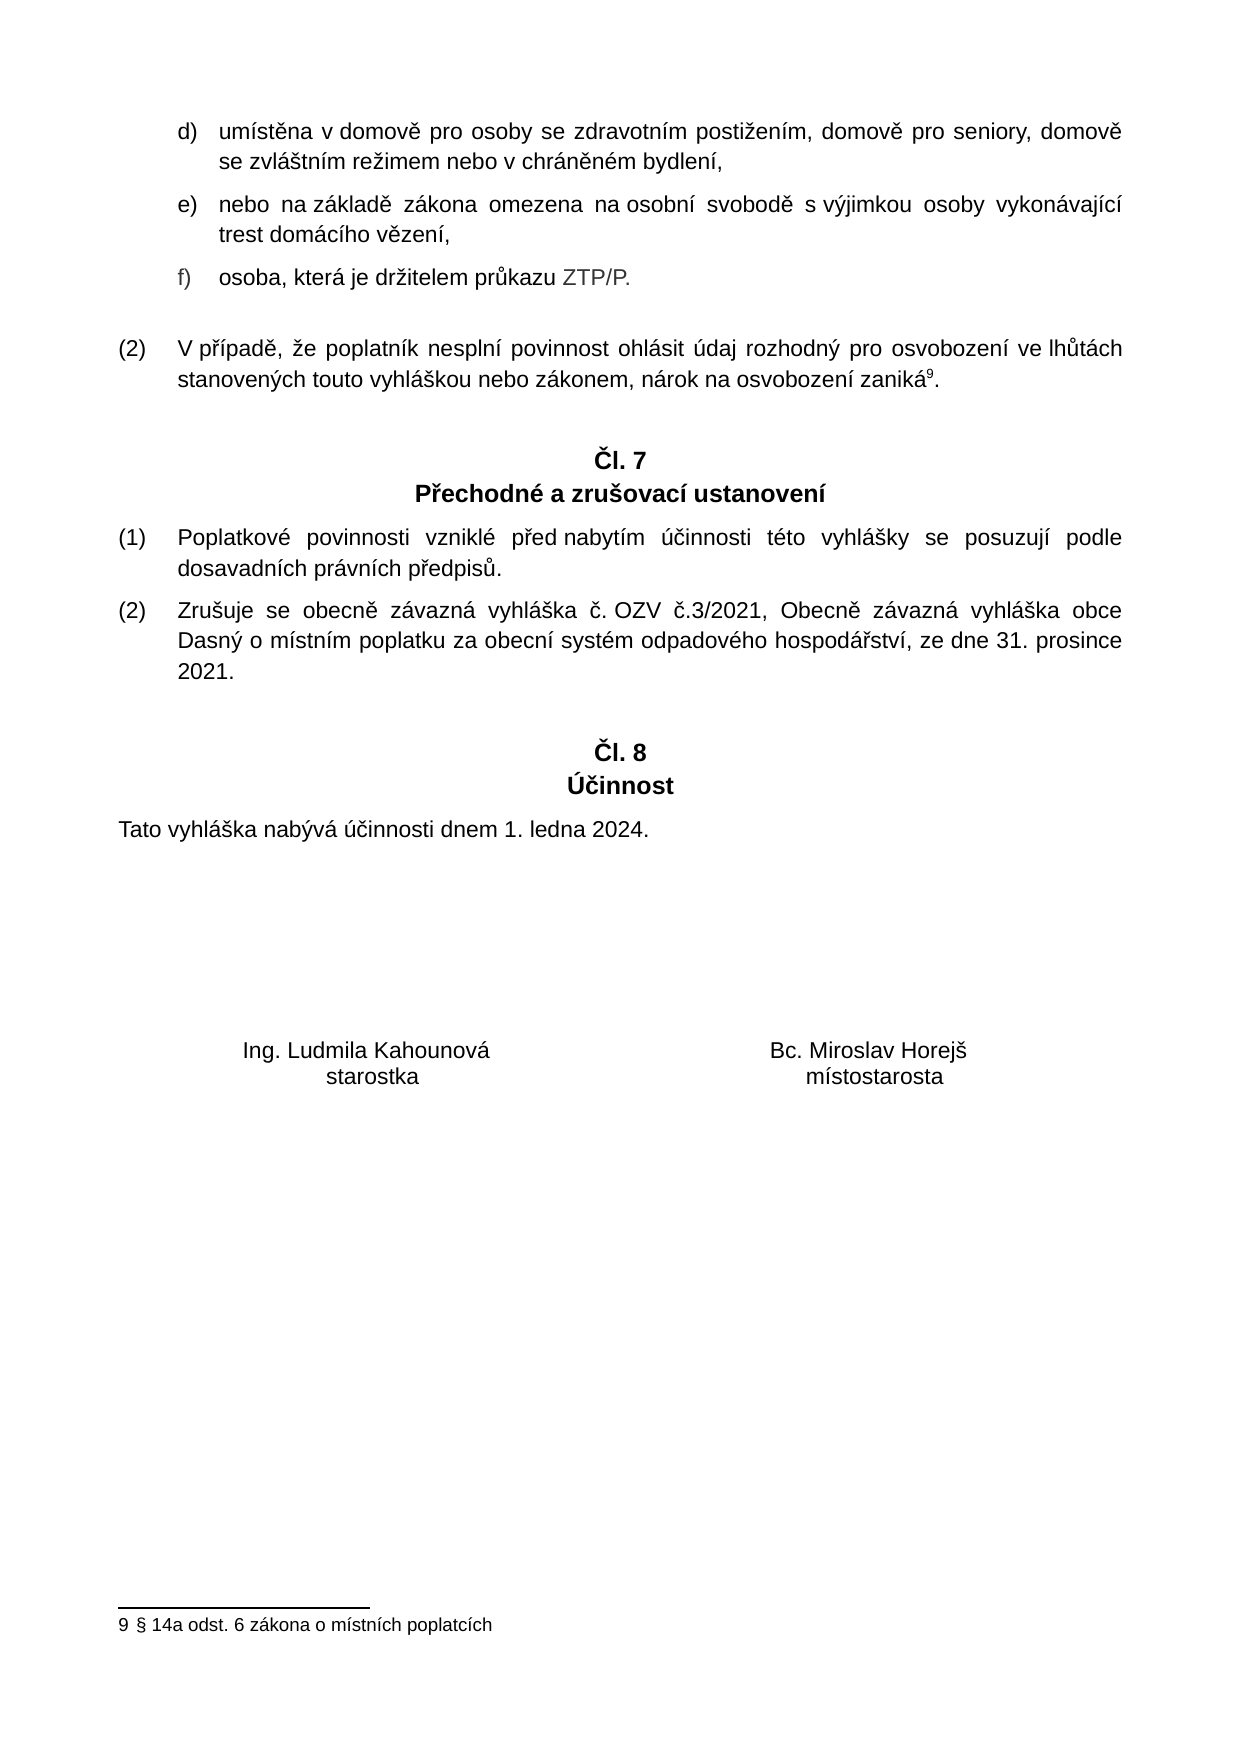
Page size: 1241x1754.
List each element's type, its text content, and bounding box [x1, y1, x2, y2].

table_header Ing. Ludmila Kahounová starostka [118, 977, 620, 1095]
list Zrušuje se obecně závazná vyhláška č. OZV č.3/2021, Obecně závazná vyhláška obce Dasný o místním poplatku za obecní systém odpadového hospodářství, ze dne 31. prosince 2021. [118, 597, 1122, 684]
list umístěna v domově pro osoby se zdravotním postižením, domově pro seniory, domově se zvláštním režimem nebo v chráněném bydlení, [177, 118, 1122, 175]
table_header Bc. Miroslav Horejš místostarosta [620, 977, 1122, 1095]
list § 14a odst. 6 zákona o místních poplatcích [118, 1614, 1122, 1635]
text Tato vyhláška nabývá účinnosti dnem 1. ledna 2024. [118, 816, 1122, 843]
list V případě, že poplatník nesplní povinnost ohlásit údaj rozhodný pro osvobození ve lhůtách stanovených touto vyhláškou nebo zákonem, nárok na osvobození zaniká. [118, 335, 1122, 392]
subtitle Čl. 8 Účinnost [118, 738, 1122, 800]
table_cell [620, 1095, 1122, 1213]
list nebo na základě zákona omezena na osobní svobodě s výjimkou osoby vykonávající trest domácího vězení, [177, 191, 1122, 248]
list osoba, která je držitelem průkazu ZTP/P. [177, 264, 1122, 290]
subtitle Čl. 7 Přechodné a zrušovací ustanovení [118, 446, 1122, 508]
table_cell [118, 1095, 620, 1213]
list Poplatkové povinnosti vzniklé před nabytím účinnosti této vyhlášky se posuzují podle dosavadních právních předpisů. [118, 524, 1122, 581]
